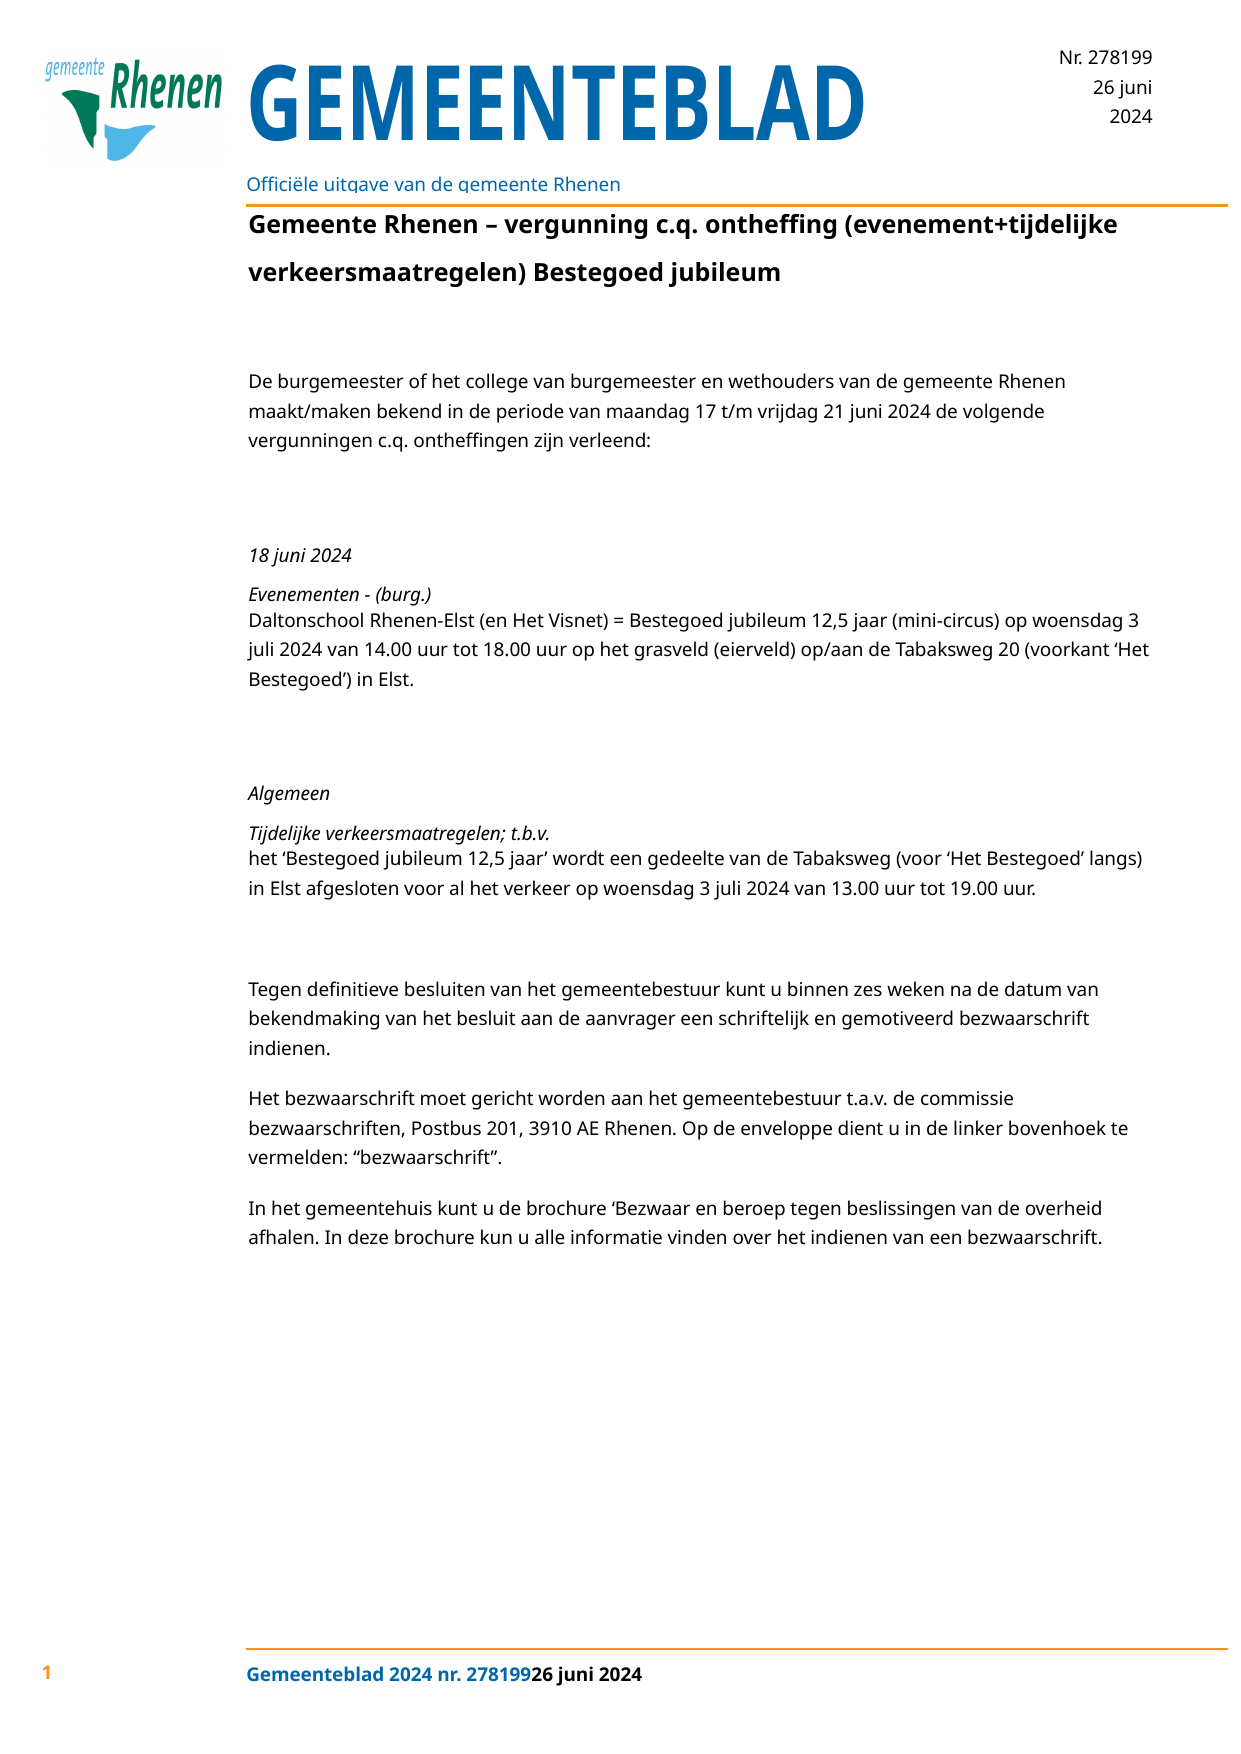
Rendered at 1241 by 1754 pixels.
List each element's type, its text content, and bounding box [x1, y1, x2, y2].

text het ‘Bestegoed jubileum 12,5 jaar’ wordt een gedeelte van de Tabaksweg (voor ‘Het Bestegoed’ langs) in Elst afgesloten voor al het verkeer op woensdag 3 juli 2024 van 13.00 uur tot 19.00 uur. [248, 845, 1152, 901]
picture [41, 47, 231, 172]
text Gemeente Rhenen – vergunning c.q. ontheffing (evenement+tijdelijke verkeersmaatregelen) Bestegoed jubileum [248, 207, 1152, 288]
text Algemeen [248, 780, 1152, 806]
text Het bezwaarschrift moet gericht worden aan het gemeentebestuur t.a.v. de commissie bezwaarschriften, Postbus 201, 3910 AE Rhenen. Op de enveloppe dient u in de linker bovenhoek te vermelden: “bezwaarschrift”. [248, 1085, 1152, 1170]
text Tegen definitieve besluiten van het gemeentebestuur kunt u binnen zes weken na de datum van bekendmaking van het besluit aan de aanvrager een schriftelijk en gemotiveerd bezwaarschrift indienen. [248, 976, 1152, 1061]
text In het gemeentehuis kunt u de brochure ‘Bezwaar en beroep tegen beslissingen van de overheid afhalen. In deze brochure kun u alle informatie vinden over het indienen van een bezwaarschrift. [248, 1195, 1152, 1250]
text Tijdelijke verkeersmaatregelen; t.b.v. [248, 820, 1152, 845]
text Daltonschool Rhenen-Elst (en Het Visnet) = Bestegoed jubileum 12,5 jaar (mini-circus) op woensdag 3 juli 2024 van 14.00 uur tot 18.00 uur op het grasveld (eierveld) op/aan de Tabaksweg 20 (voorkant ‘Het Bestegoed’) in Elst. [248, 607, 1152, 692]
text 18 juni 2024 [248, 542, 1152, 568]
text Evenementen - (burg.) [248, 581, 1152, 607]
text De burgemeester of het college van burgemeester en wethouders van de gemeente Rhenen maakt/maken bekend in de periode van maandag 17 t/m vrijdag 21 juni 2024 de volgende vergunningen c.q. ontheffingen zijn verleend: [248, 368, 1152, 453]
